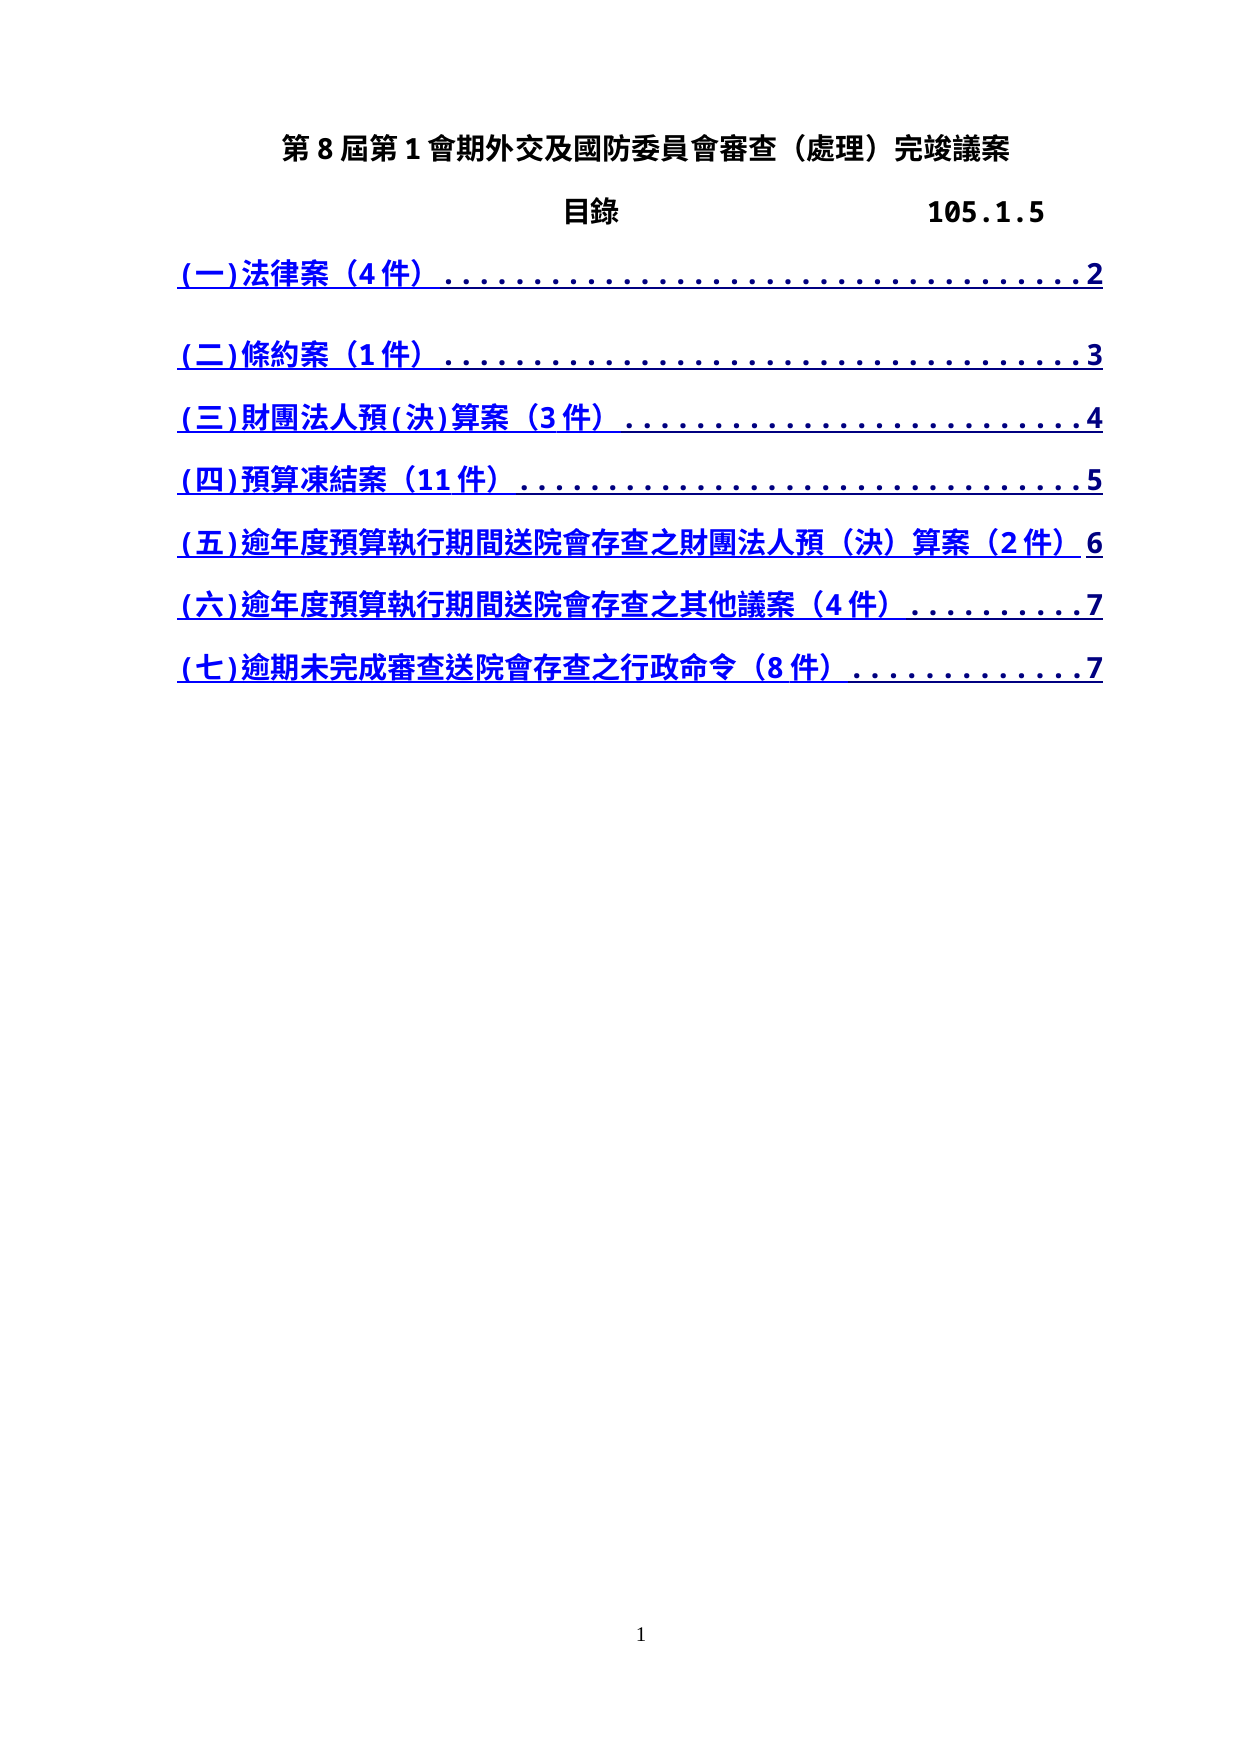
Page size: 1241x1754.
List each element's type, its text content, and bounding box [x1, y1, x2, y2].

text (五)逾年度預算執行期間送院會存查之財團法人預（決）算案（2件） 6 [177, 499, 1104, 561]
text (六)逾年度預算執行期間送院會存查之其他議案（4件） 7 [177, 561, 1104, 624]
text 第8屆第1會期外交及國防委員會審查（處理）完竣議案 [177, 105, 1114, 168]
text (一)法律案（4件） 2 [177, 230, 1104, 293]
text (四)預算凍結案（11件） 5 [177, 436, 1104, 499]
text 目錄 105.1.5 [148, 168, 1104, 230]
text (三)財團法人預(決)算案（3件） 4 [177, 374, 1104, 436]
text (二)條約案（1件） 3 [177, 311, 1104, 374]
text (七)逾期未完成審查送院會存查之行政命令（8件） 7 [177, 624, 1104, 686]
